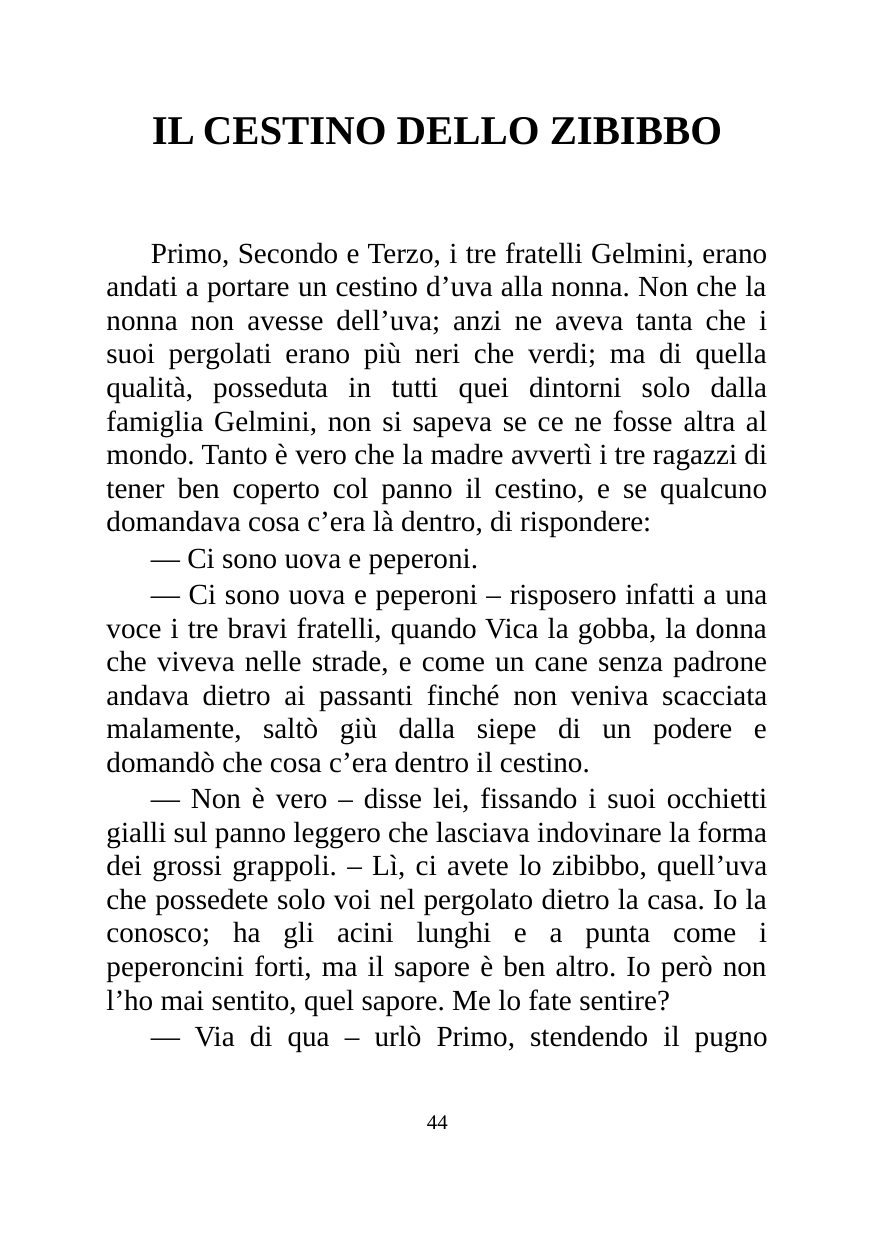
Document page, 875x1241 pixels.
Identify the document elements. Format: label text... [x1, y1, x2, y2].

text — Non è vero – disse lei, fissando i suoi occhietti gialli sul panno leggero che lasciava indovinare la forma dei grossi grappoli. – Lì, ci avete lo zibibbo, quell’uva che possedete solo voi nel pergolato dietro la casa. Io la conosco; ha gli acini lunghi e a punta come i peperoncini forti, ma il sapore è ben altro. Io però non l’ho mai sentito, quel sapore. Me lo fate sentire? [106, 781, 768, 1016]
text Primo, Secondo e Terzo, i tre fratelli Gelmini, erano andati a portare un cestino d’uva alla nonna. Non che la nonna non avesse dell’uva; anzi ne aveva tanta che i suoi pergolati erano più neri che verdi; ma di quella qualità, posseduta in tutti quei dintorni solo dalla famiglia Gelmini, non si sapeva se ce ne fosse altra al mondo. Tanto è vero che la madre avvertì i tre ragazzi di tener ben coperto col panno il cestino, e se qualcuno domandava cosa c’era là dentro, di rispondere: [106, 236, 768, 538]
subtitle IL CESTINO DELLO ZIBIBBO [106, 106, 768, 153]
text — Via di qua – urlò Primo, stendendo il pugno [106, 1019, 768, 1053]
text — Ci sono uova e peperoni. [106, 541, 768, 574]
text — Ci sono uova e peperoni – risposero infatti a una voce i tre bravi fratelli, quando Vica la gobba, la donna che viveva nelle strade, e come un cane senza padrone andava dietro ai passanti finché non veniva scacciata malamente, saltò giù dalla siepe di un podere e domandò che cosa c’era dentro il cestino. [106, 577, 768, 778]
